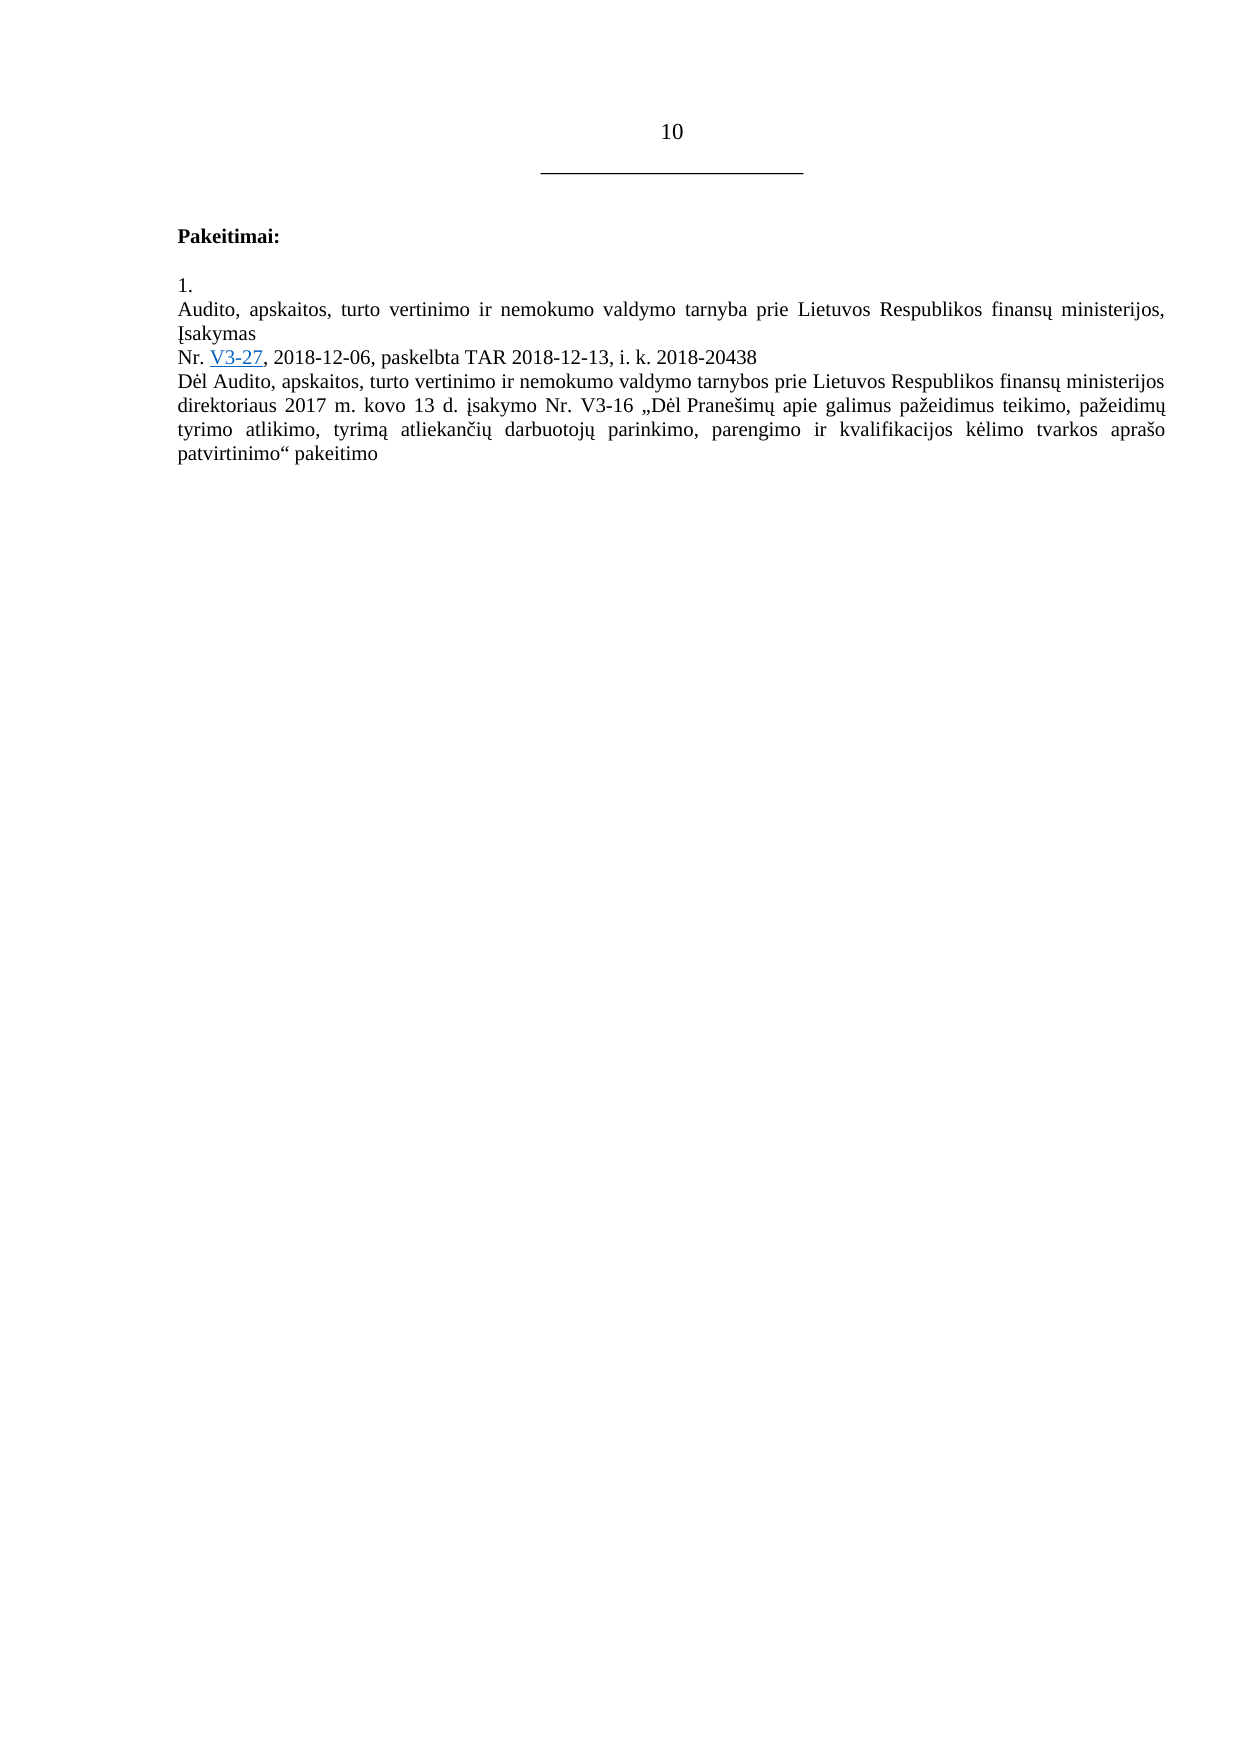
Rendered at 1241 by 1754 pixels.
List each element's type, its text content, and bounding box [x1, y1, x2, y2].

text Pakeitimai: [177, 224, 1166, 248]
text Nr. V3-27, 2018-12-06, paskelbta TAR 2018-12-13, i. k. 2018-20438 [177, 345, 1166, 369]
text _____________________ [177, 148, 1166, 176]
text Dėl Audito, apskaitos, turto vertinimo ir nemokumo valdymo tarnybos prie Lietuvos Respublikos finansų ministerijos direktoriaus 2017 m. kovo 13 d. įsakymo Nr. V3-16 „Dėl Pranešimų apie galimus pažeidimus teikimo, pažeidimų tyrimo atlikimo, tyrimą atliekančių darbuotojų parinkimo, parengimo ir kvalifikacijos kėlimo tvarkos aprašo patvirtinimo“ pakeitimo [177, 369, 1166, 465]
text Audito, apskaitos, turto vertinimo ir nemokumo valdymo tarnyba prie Lietuvos Respublikos finansų ministerijos, Įsakymas [177, 297, 1166, 345]
text 1. [177, 273, 1166, 297]
